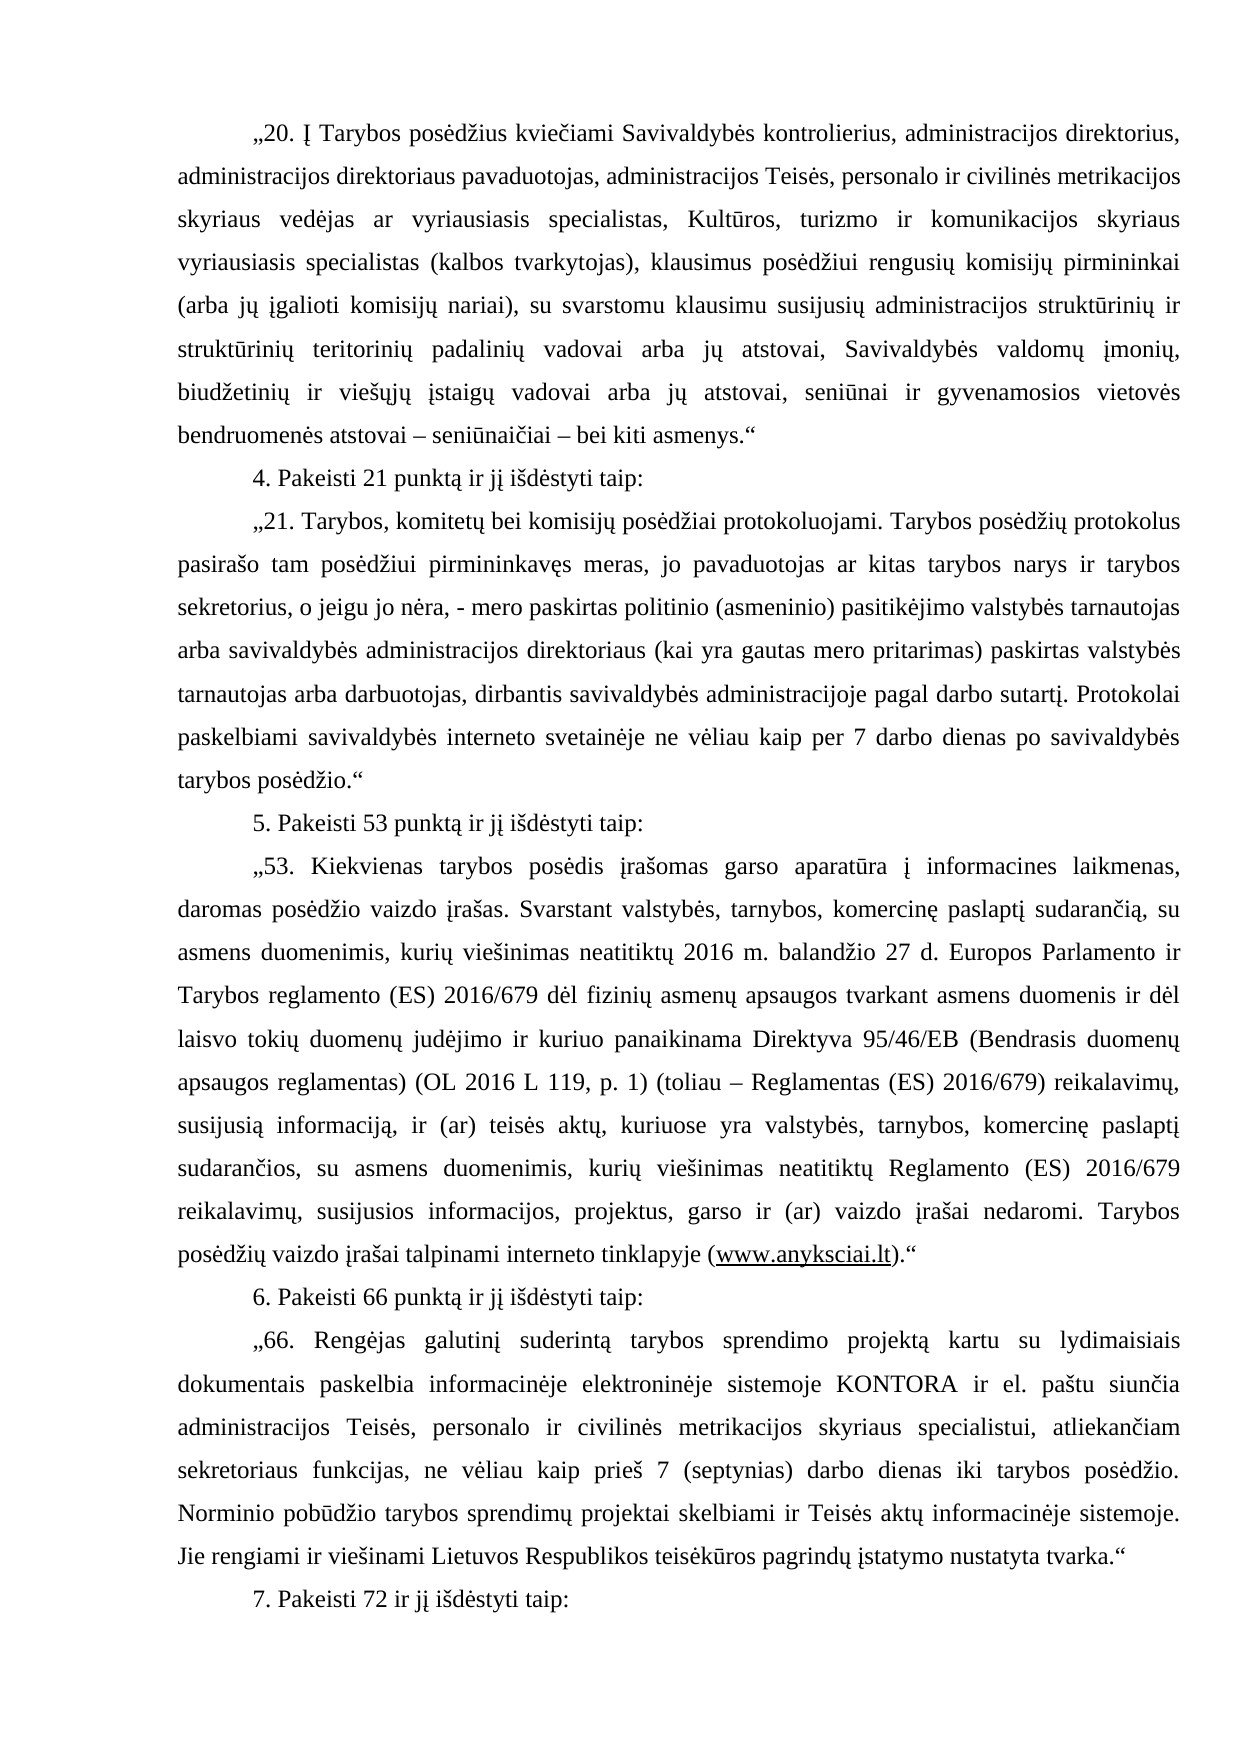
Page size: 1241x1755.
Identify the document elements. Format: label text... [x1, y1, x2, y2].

text „21. Tarybos, komitetų bei komisijų posėdžiai protokoluojami. Tarybos posėdžių protokolus pasirašo tam posėdžiui pirmininkavęs meras, jo pavaduotojas ar kitas tarybos narys ir tarybos sekretorius, o jeigu jo nėra, - mero paskirtas politinio (asmeninio) pasitikėjimo valstybės tarnautojas arba savivaldybės administracijos direktoriaus (kai yra gautas mero pritarimas) paskirtas valstybės tarnautojas arba darbuotojas, dirbantis savivaldybės administracijoje pagal darbo sutartį. Protokolai paskelbiami savivaldybės interneto svetainėje ne vėliau kaip per 7 darbo dienas po savivaldybės tarybos posėdžio.“ [177, 506, 1181, 794]
text 7. Pakeisti 72 ir jį išdėstyti taip: [177, 1584, 1181, 1613]
text 4. Pakeisti 21 punktą ir jį išdėstyti taip: [177, 463, 1181, 492]
text „20. Į Tarybos posėdžius kviečiami Savivaldybės kontrolierius, administracijos direktorius, administracijos direktoriaus pavaduotojas, administracijos Teisės, personalo ir civilinės metrikacijos skyriaus vedėjas ar vyriausiasis specialistas, Kultūros, turizmo ir komunikacijos skyriaus vyriausiasis specialistas (kalbos tvarkytojas), klausimus posėdžiui rengusių komisijų pirmininkai (arba jų įgalioti komisijų nariai), su svarstomu klausimu susijusių administracijos struktūrinių ir struktūrinių teritorinių padalinių vadovai arba jų atstovai, Savivaldybės valdomų įmonių, biudžetinių ir viešųjų įstaigų vadovai arba jų atstovai, seniūnai ir gyvenamosios vietovės bendruomenės atstovai – seniūnaičiai – bei kiti asmenys.“ [177, 118, 1181, 449]
text 5. Pakeisti 53 punktą ir jį išdėstyti taip: [177, 808, 1181, 837]
text „66. Rengėjas galutinį suderintą tarybos sprendimo projektą kartu su lydimaisiais dokumentais paskelbia informacinėje elektroninėje sistemoje KONTORA ir el. paštu siunčia administracijos Teisės, personalo ir civilinės metrikacijos skyriaus specialistui, atliekančiam sekretoriaus funkcijas, ne vėliau kaip prieš 7 (septynias) darbo dienas iki tarybos posėdžio. Norminio pobūdžio tarybos sprendimų projektai skelbiami ir Teisės aktų informacinėje sistemoje. Jie rengiami ir viešinami Lietuvos Respublikos teisėkūros pagrindų įstatymo nustatyta tvarka.“ [177, 1326, 1181, 1570]
text 6. Pakeisti 66 punktą ir jį išdėstyti taip: [177, 1282, 1181, 1311]
text „53. Kiekvienas tarybos posėdis įrašomas garso aparatūra į informacines laikmenas, daromas posėdžio vaizdo įrašas. Svarstant valstybės, tarnybos, komercinę paslaptį sudarančią, su asmens duomenimis, kurių viešinimas neatitiktų 2016 m. balandžio 27 d. Europos Parlamento ir Tarybos reglamento (ES) 2016/679 dėl fizinių asmenų apsaugos tvarkant asmens duomenis ir dėl laisvo tokių duomenų judėjimo ir kuriuo panaikinama Direktyva 95/46/EB (Bendrasis duomenų apsaugos reglamentas) (OL 2016 L 119, p. 1) (toliau – Reglamentas (ES) 2016/679) reikalavimų, susijusią informaciją, ir (ar) teisės aktų, kuriuose yra valstybės, tarnybos, komercinę paslaptį sudarančios, su asmens duomenimis, kurių viešinimas neatitiktų Reglamento (ES) 2016/679 reikalavimų, susijusios informacijos, projektus, garso ir (ar) vaizdo įrašai nedaromi. Tarybos posėdžių vaizdo įrašai talpinami interneto tinklapyje (www.anyksciai.lt).“ [177, 851, 1181, 1268]
